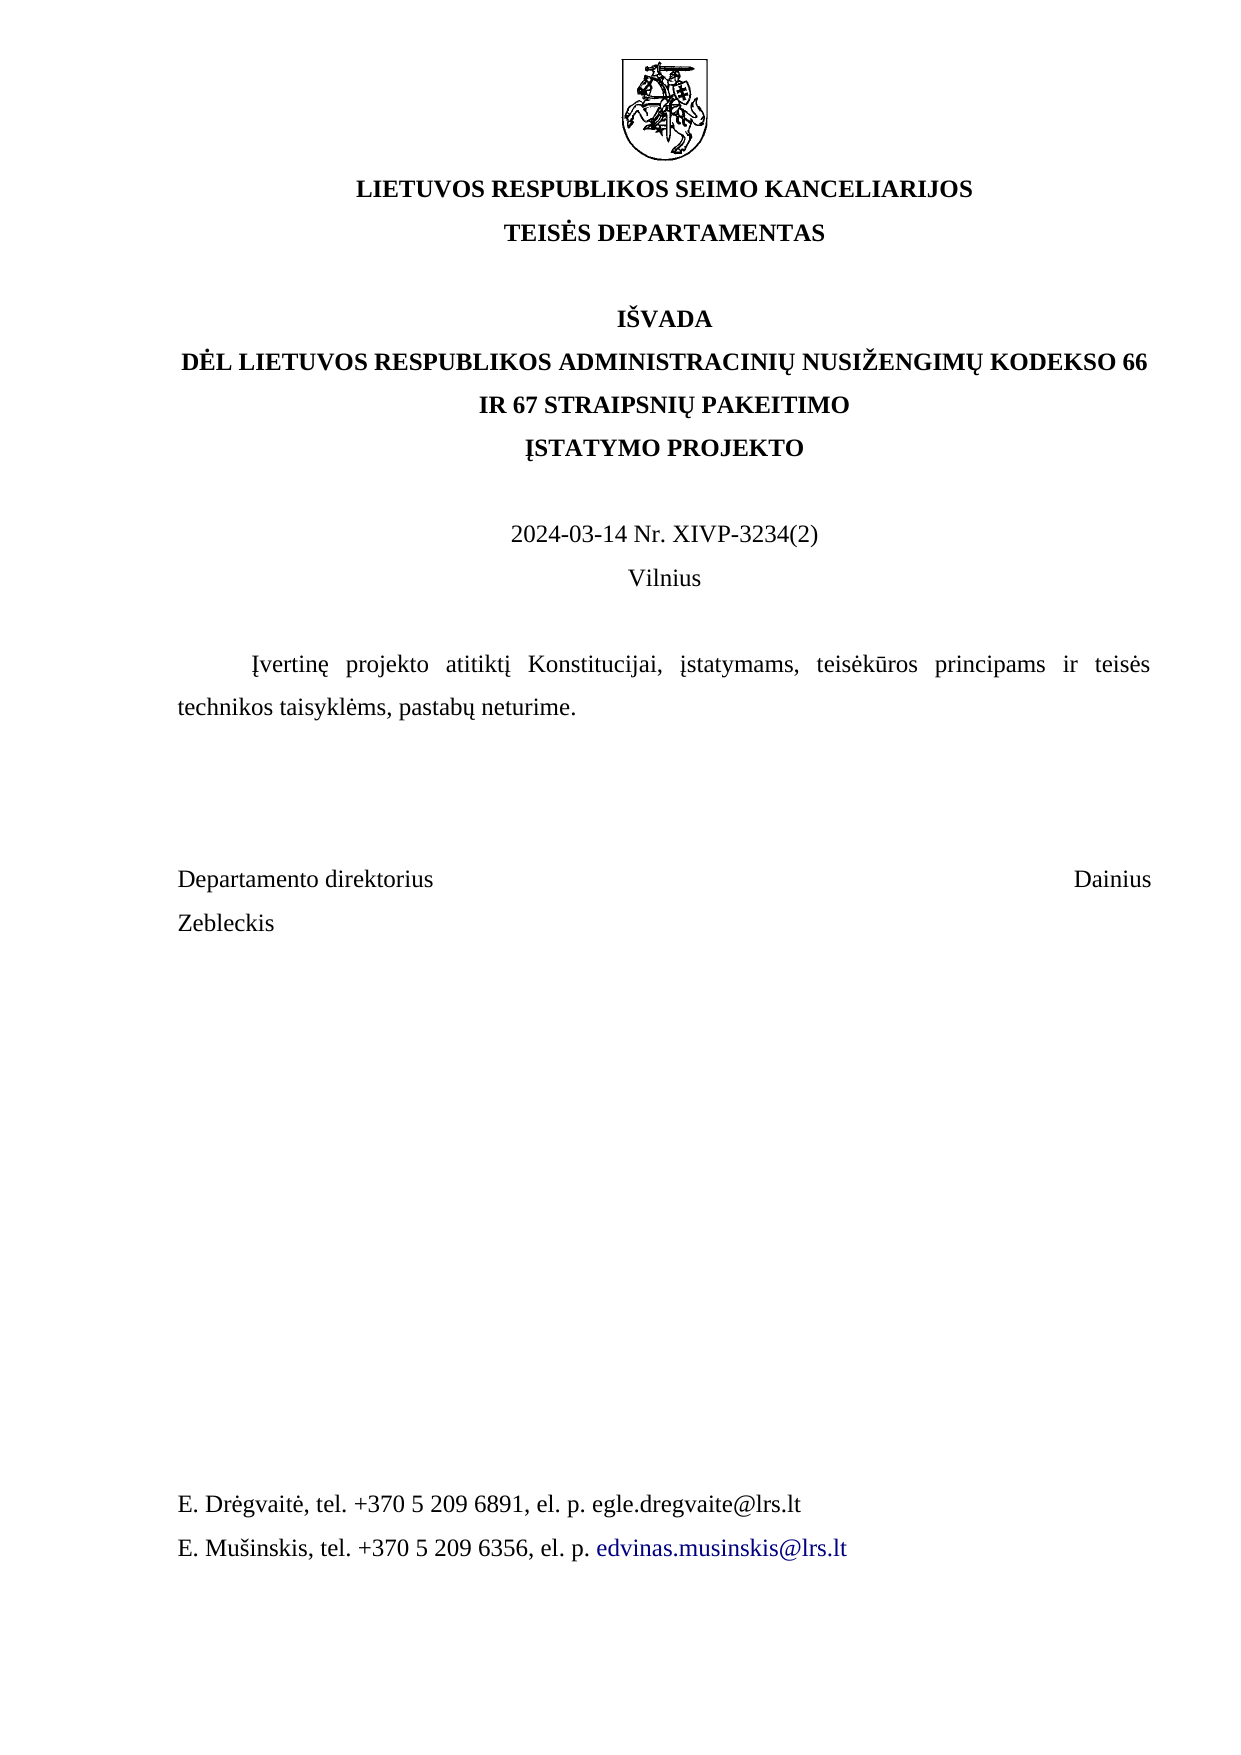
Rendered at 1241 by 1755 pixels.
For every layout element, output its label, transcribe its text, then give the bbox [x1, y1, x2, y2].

text 2024-03-14 Nr. XIVP-3234(2) [177, 519, 1152, 548]
text DĖL LIETUVOS RESPUBLIKOS ADMINISTRACINIŲ NUSIŽENGIMŲ KODEKSO 66 IR 67 STRAIPSNIŲ PAKEITIMO [177, 347, 1152, 419]
text Departamento direktorius Dainius Zebleckis [177, 864, 1152, 936]
text LIETUVOS RESPUBLIKOS SEIMO KANCELIARIJOS [177, 174, 1152, 203]
text Įvertinę projekto atitiktį Konstitucijai, įstatymams, teisėkūros principams ir teisės technikos taisyklėms, pastabų neturime. [177, 649, 1152, 721]
text E. Mušinskis, tel. +370 5 209 6356, el. p. edvinas.musinskis@lrs.lt [177, 1533, 1152, 1562]
text Vilnius [177, 563, 1152, 591]
text ĮSTATYMO PROJEKTO [177, 433, 1152, 462]
subtitle TEISĖS DEPARTAMENTAS [177, 218, 1152, 246]
text E. Drėgvaitė, tel. +370 5 209 6891, el. p. egle.dregvaite@lrs.lt [177, 1489, 1152, 1518]
text IŠVADA [177, 304, 1152, 333]
